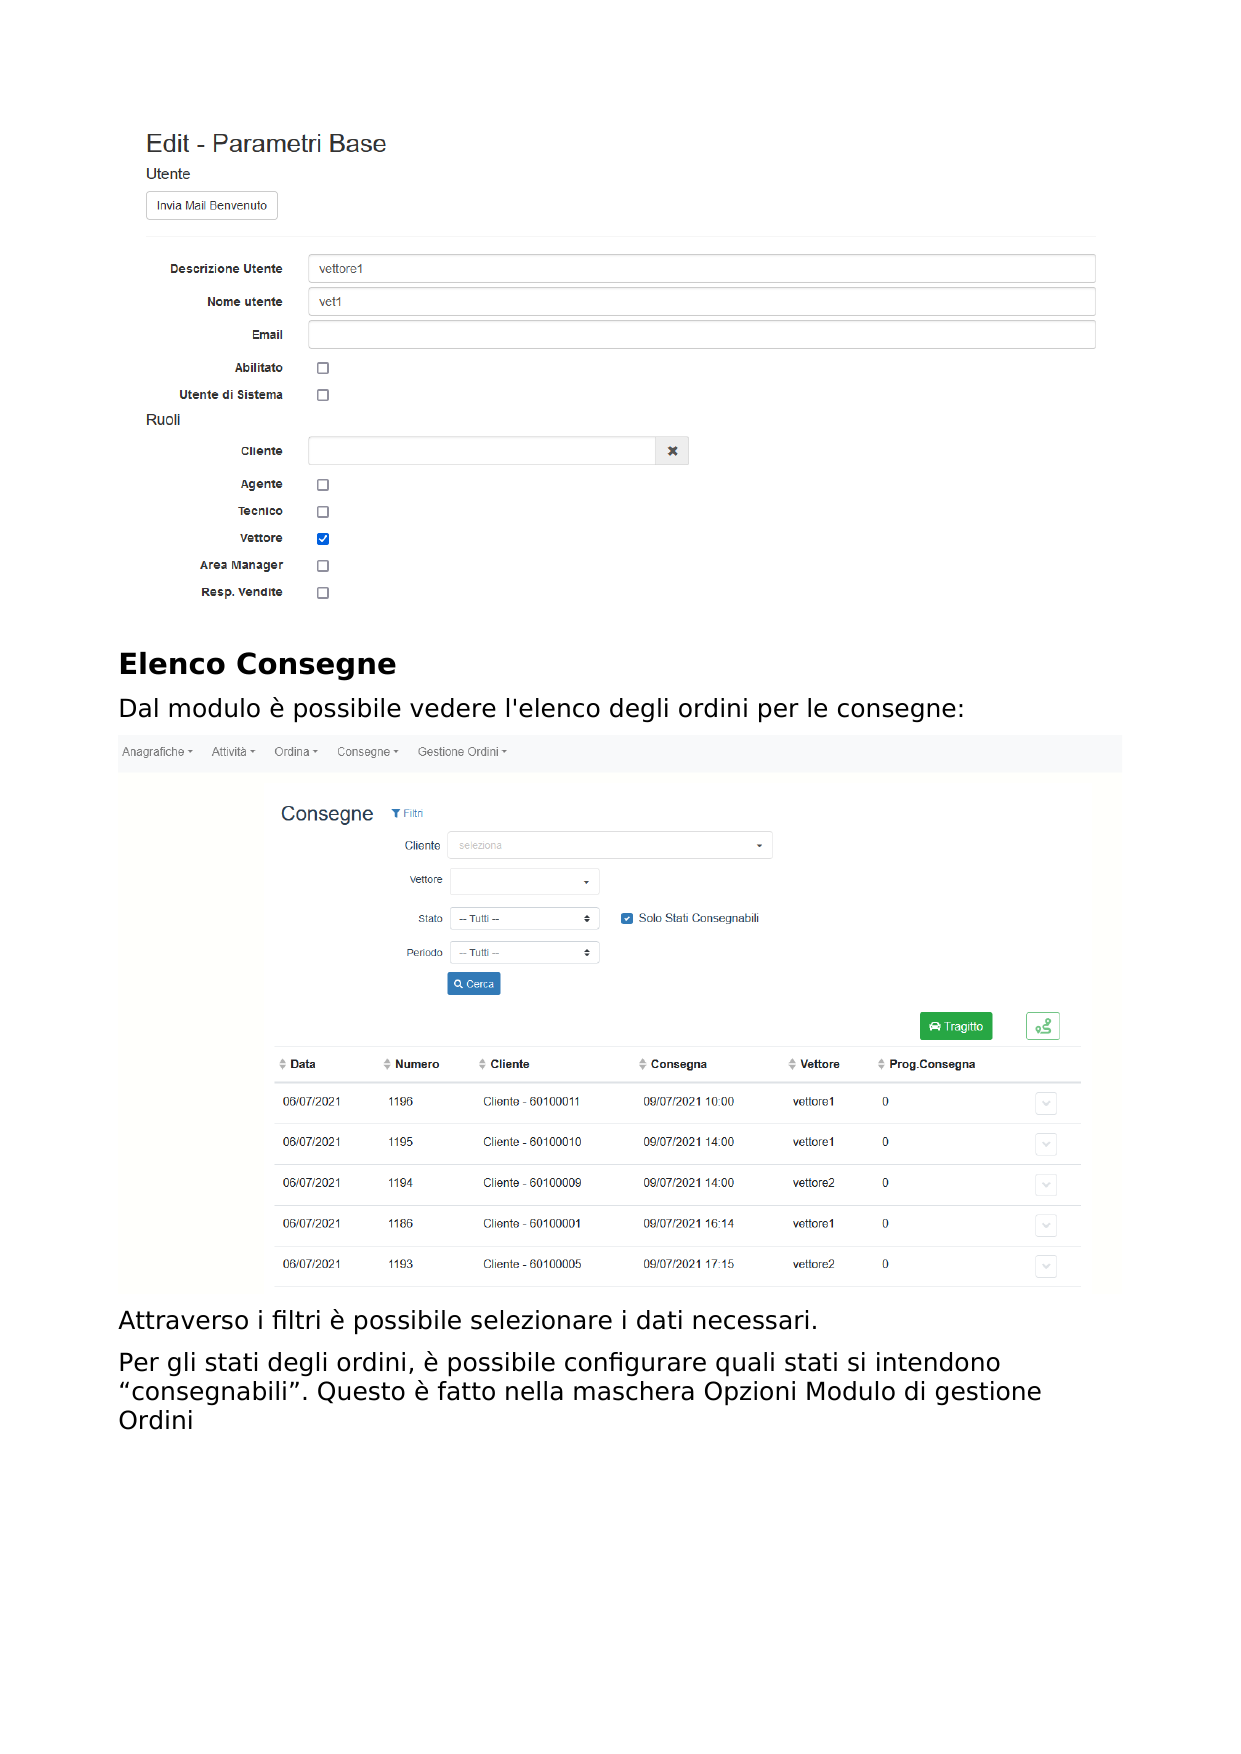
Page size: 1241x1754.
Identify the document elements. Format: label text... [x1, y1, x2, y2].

text Dal modulo è possibile vedere l'elenco degli ordini per le consegne: [118, 694, 1122, 723]
text Per gli stati degli ordini, è possibile configurare quali stati si intendono “consegnabili”. Questo è fatto nella maschera Opzioni Modulo di gestione Ordini [118, 1348, 1122, 1435]
text Attraverso i filtri è possibile selezionare i dati necessari. [118, 1306, 1122, 1335]
picture [118, 118, 1123, 610]
subtitle Elenco Consegne [118, 647, 1122, 681]
picture [118, 735, 1123, 1294]
